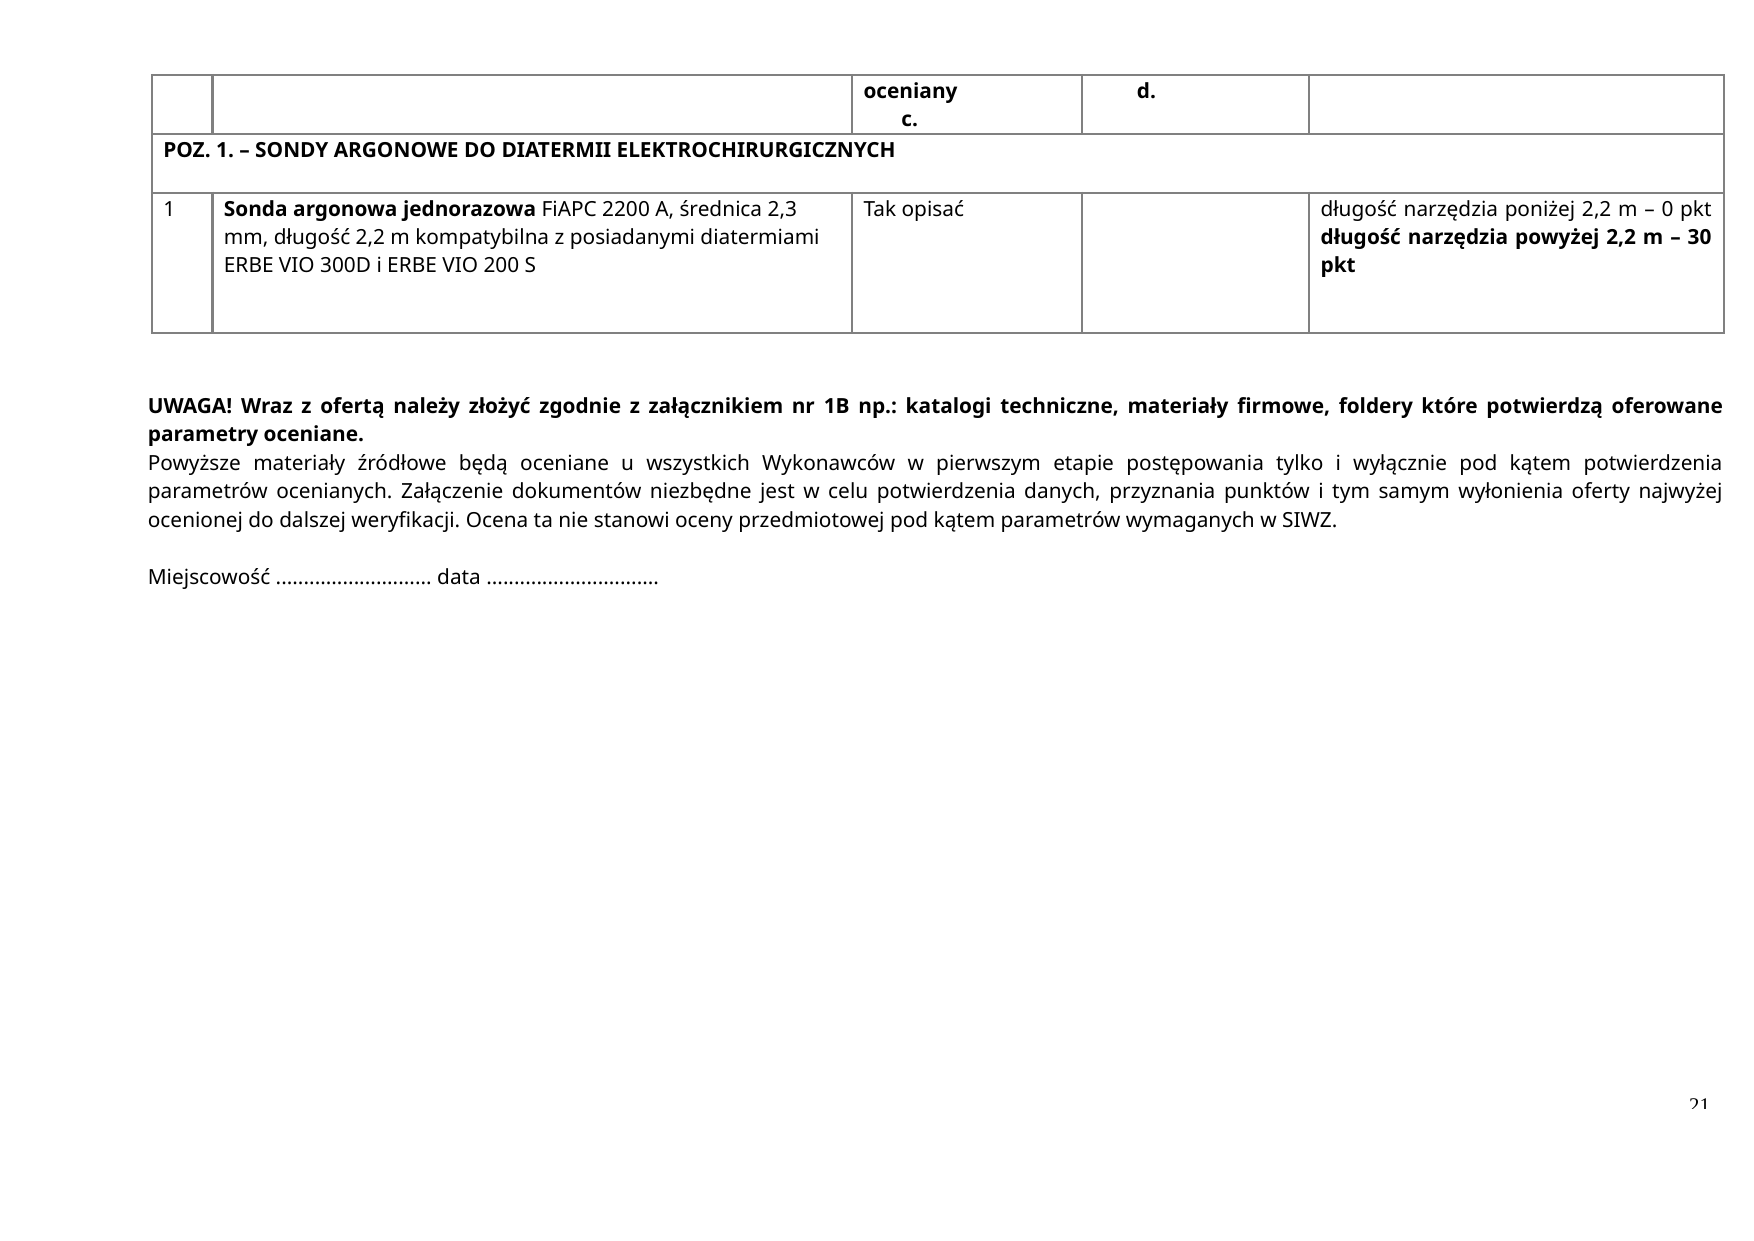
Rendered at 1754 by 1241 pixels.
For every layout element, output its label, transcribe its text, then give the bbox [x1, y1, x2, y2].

table_header [214, 76, 851, 133]
text Miejscowość ............................ data ............................... [148, 562, 1724, 590]
table_cell [1083, 194, 1308, 332]
table_header oceniany c. [853, 76, 1081, 133]
table_cell Sonda argonowa jednorazowa FiAPC 2200 A, średnica 2,3 mm, długość 2,2 m kompatybilna z posiadanymi diatermiami ERBE VIO 300D i ERBE VIO 200 S [214, 194, 851, 332]
table_header [1310, 76, 1723, 133]
text Powyższe materiały źródłowe będą oceniane u wszystkich Wykonawców w pierwszym etapie postępowania tylko i wyłącznie pod kątem potwierdzenia parametrów ocenianych. Załączenie dokumentów niezbędne jest w celu potwierdzenia danych, przyznania punktów i tym samym wyłonienia oferty najwyżej ocenionej do dalszej weryfikacji. Ocena ta nie stanowi oceny przedmiotowej pod kątem parametrów wymaganych w SIWZ. [148, 448, 1724, 533]
table_cell [153, 163, 1723, 192]
table_cell POZ. 1. – SONDY ARGONOWE DO DIATERMII ELEKTROCHIRURGICZNYCH [153, 135, 1723, 163]
table_header [153, 76, 211, 133]
table_cell długość narzędzia poniżej 2,2 m – 0 pkt długość narzędzia powyżej 2,2 m – 30 pkt [1310, 194, 1723, 332]
text UWAGA! Wraz z ofertą należy złożyć zgodnie z załącznikiem nr 1B np.: katalogi techniczne, materiały firmowe, foldery które potwierdzą oferowane parametry oceniane. [148, 391, 1724, 448]
table_cell Tak opisać [853, 194, 1081, 332]
table_header d. [1083, 76, 1308, 133]
table_cell 1 [153, 194, 211, 332]
